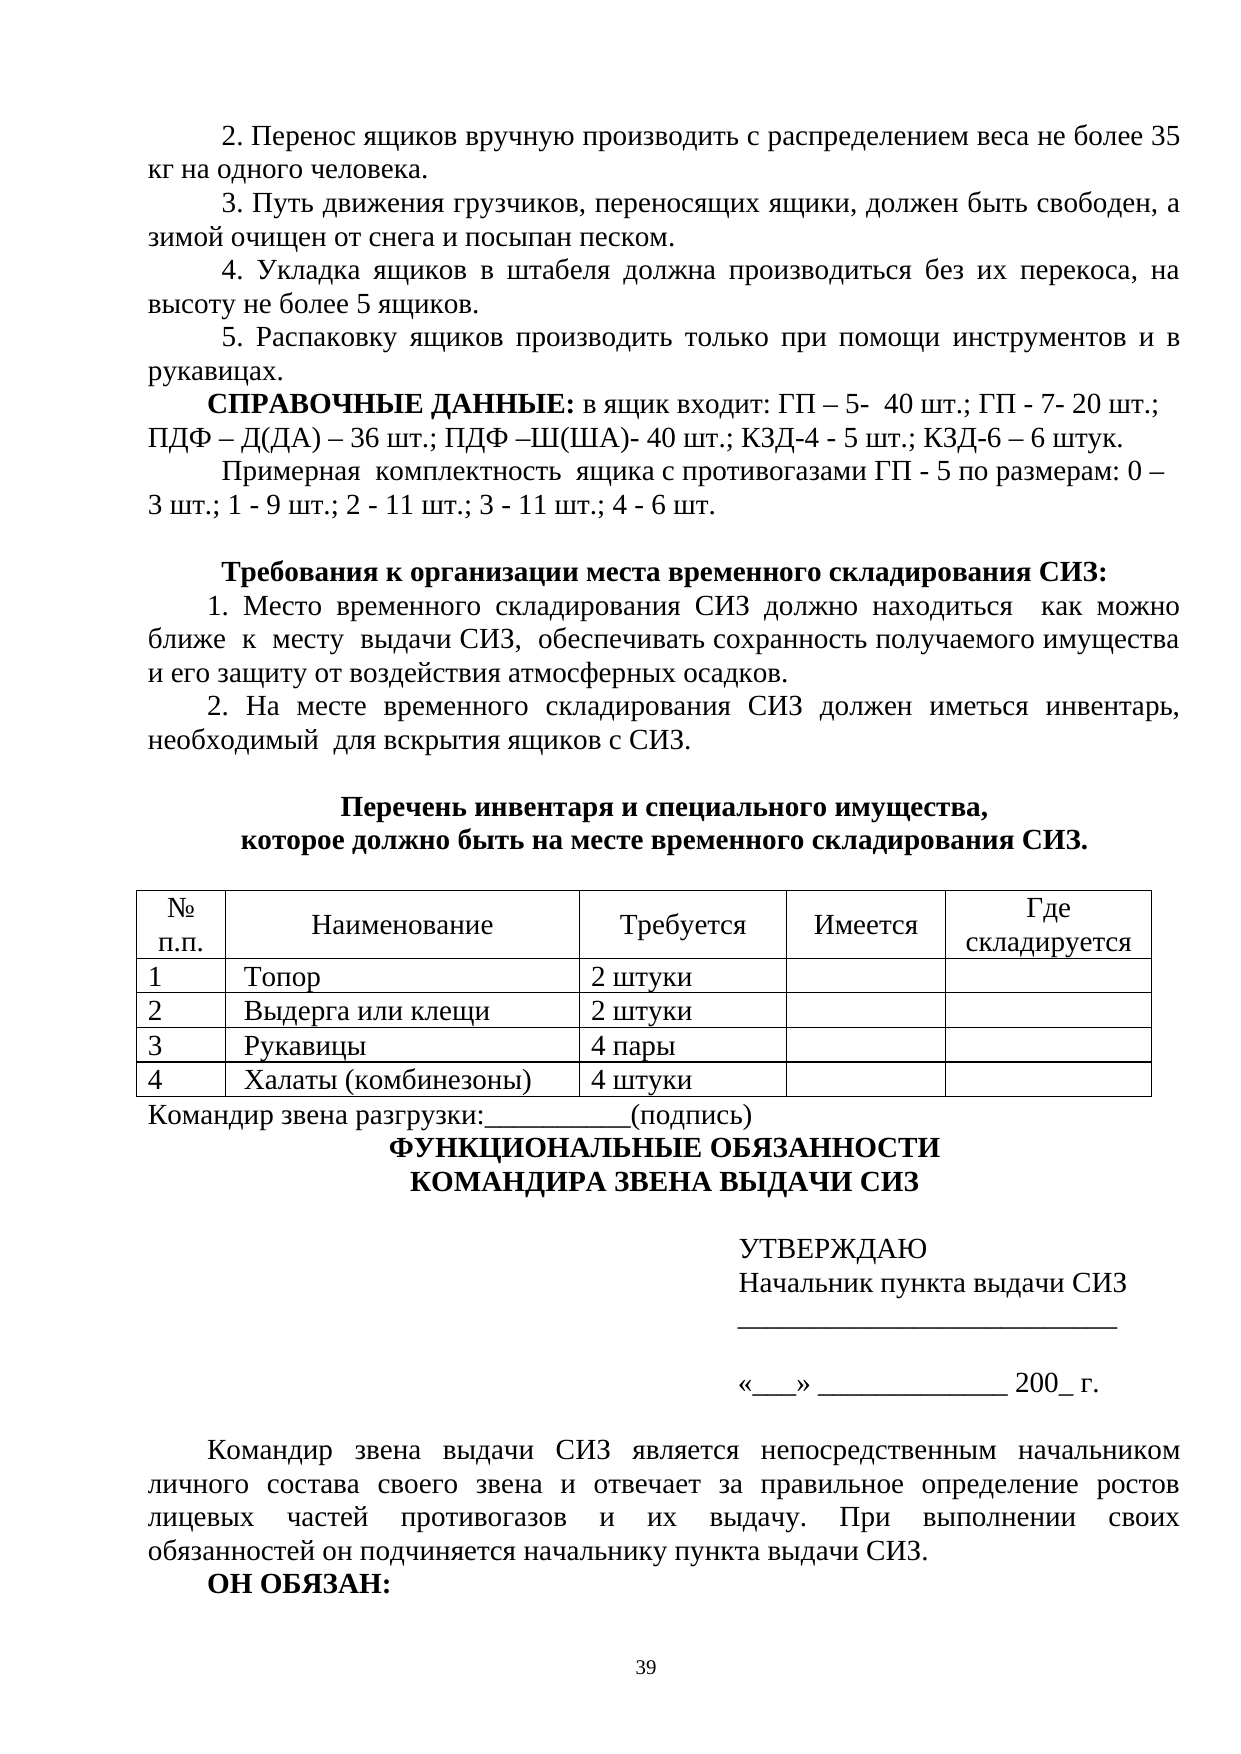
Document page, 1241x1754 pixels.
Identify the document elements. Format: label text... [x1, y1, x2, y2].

text Перечень инвентаря и специального имущества, [148, 789, 1181, 822]
table_cell [946, 1028, 1151, 1061]
table_cell 2 штуки [580, 993, 786, 1027]
text 5. Распаковку ящиков производить только при помощи инструментов и в рукавицах. [148, 319, 1181, 386]
text которое должно быть на месте временного складирования СИЗ. [148, 822, 1181, 856]
table_cell [946, 1063, 1151, 1096]
table_cell [946, 959, 1151, 992]
table_header № п.п. [137, 891, 225, 958]
table_header Требуется [580, 891, 786, 958]
table_cell [946, 993, 1151, 1027]
text Примерная комплектность ящика с противогазами ГП - 5 по размерам: 0 – 3 шт.; 1 - 9 шт.; 2 - 11 шт.; 3 - 11 шт.; 4 - 6 шт. [148, 453, 1181, 521]
text ФУНКЦИОНАЛЬНЫЕ ОБЯЗАННОСТИ [148, 1131, 1181, 1164]
table_cell [787, 1028, 945, 1061]
text Начальник пункта выдачи СИЗ [148, 1265, 1181, 1298]
table_cell [787, 993, 945, 1027]
table_cell 2 штуки [580, 959, 786, 992]
text Требования к организации места временного складирования СИЗ: [148, 554, 1181, 588]
text Командир звена выдачи СИЗ является непосредственным начальником личного состава своего звена и отвечает за правильное определение ростов лицевых частей противогазов и их выдачу. При выполнении своих обязанностей он подчиняется начальнику пункта выдачи СИЗ. [148, 1432, 1181, 1567]
table_cell 3 [137, 1028, 225, 1061]
text КОМАНДИРА ЗВЕНА ВЫДАЧИ СИЗ [148, 1164, 1181, 1198]
table_cell 1 [137, 959, 225, 992]
table_header Где складируется [946, 891, 1151, 958]
table_cell 4 пары [580, 1028, 786, 1061]
table_cell 4 [137, 1063, 225, 1096]
table_cell [787, 1063, 945, 1096]
text 2. На месте временного складирования СИЗ должен иметься инвентарь, необходимый для вскрытия ящиков с СИЗ. [148, 688, 1181, 755]
table_cell Выдерга или клещи [226, 993, 579, 1027]
table_cell [787, 959, 945, 992]
table_header Имеется [787, 891, 945, 958]
text УТВЕРЖДАЮ [148, 1231, 1181, 1265]
text «___» _____________ 200_ г. [148, 1365, 1181, 1399]
table_cell Топор [226, 959, 579, 992]
text 1. Место временного складирования СИЗ должно находиться как можно ближе к месту выдачи СИЗ, обеспечивать сохранность получаемого имущества и его защиту от воздействия атмосферных осадков. [148, 588, 1181, 688]
table_header Наименование [226, 891, 579, 958]
table_cell Халаты (комбинезоны) [226, 1063, 579, 1096]
table_cell 2 [137, 993, 225, 1027]
text Командир звена разгрузки:__________(подпись) [148, 1097, 1181, 1131]
table_cell 4 штуки [580, 1063, 786, 1096]
text 3. Путь движения грузчиков, переносящих ящики, должен быть свободен, а зимой очищен от снега и посыпан песком. [148, 185, 1181, 252]
text __________________________ [738, 1298, 1181, 1332]
text СПРАВОЧНЫЕ ДАННЫЕ: в ящик входит: ГП – 5- 40 шт.; ГП - 7- 20 шт.; ПДФ – Д(ДА) – 36 шт.; ПДФ –Ш(ША)- 40 шт.; КЗД-4 - 5 шт.; КЗД-6 – 6 штук. [148, 386, 1181, 453]
text 4. Укладка ящиков в штабеля должна производиться без их перекоса, на высоту не более 5 ящиков. [148, 252, 1181, 319]
table_cell Рукавицы [226, 1028, 579, 1061]
text 2. Перенос ящиков вручную производить с распределением веса не более 35 кг на одного человека. [148, 118, 1181, 185]
text ОН ОБЯЗАН: [148, 1567, 1181, 1600]
